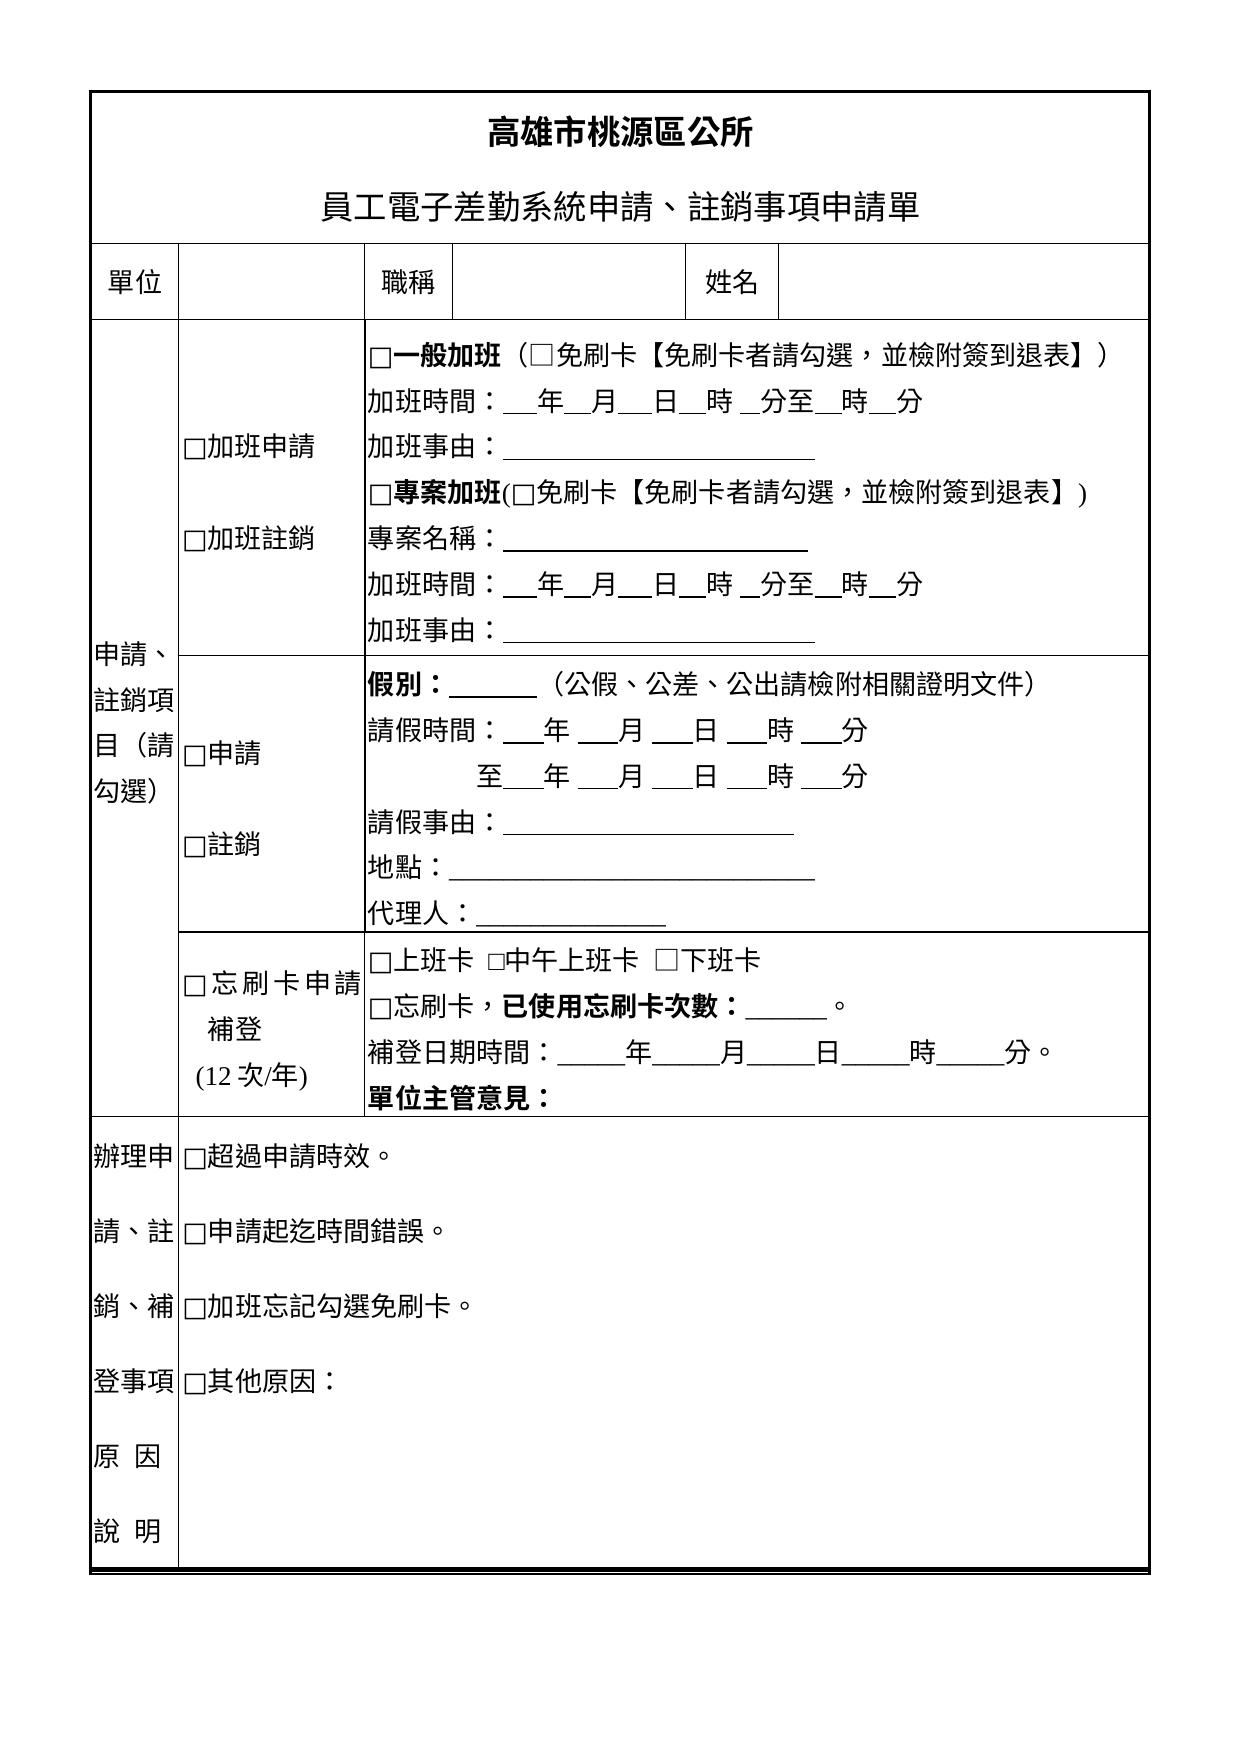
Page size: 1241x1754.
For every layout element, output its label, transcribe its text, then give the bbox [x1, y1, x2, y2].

table_cell [179, 244, 364, 319]
table_cell 職稱 [365, 244, 452, 319]
table_cell □申請 □註銷 [179, 656, 364, 931]
table_cell [779, 244, 1148, 319]
table_cell 辦理申請、註銷、補登事項原 因說 明 [92, 1117, 178, 1567]
table_header 高雄市桃源區公所 員工電子差勤系統申請、註銷事項申請單 [92, 93, 1148, 243]
table_cell □一般加班（□免刷卡【免刷卡者請勾選，並檢附簽到退表】） 加班時間： 年 月 日 時 分至 時 分 加班事由： □專案加班(□免刷卡【免刷卡者請勾選，並檢附簽到退表】) 專案名稱： 加班時間： 年 月 日 時 分至 時 分 加班事由： [366, 320, 1148, 655]
table_cell □上班卡 □中午上班卡 □下班卡 □忘刷卡，已使用忘刷卡次數：______。 補登日期時間：_____年_____月_____日_____時_____分。 單位主管意見： [365, 933, 1148, 1116]
table_cell □超過申請時效。 □申請起迄時間錯誤。 □加班忘記勾選免刷卡。 □其他原因： [179, 1117, 1148, 1567]
table_cell 姓名 [686, 244, 778, 319]
table_cell [453, 244, 685, 319]
table_cell 假別： （公假、公差、公出請檢附相關證明文件） 請假時間： 年 月 日 時 分 至 年 月 日 時 分 請假事由： 地點：___________________________ 代理人：______________ [366, 656, 1148, 931]
table_cell □加班申請 □加班註銷 [179, 320, 364, 655]
table_cell □忘刷卡申請補登 (12次/年) [179, 933, 364, 1116]
table_cell 單位 [92, 244, 178, 319]
table_cell 申請、註銷項目（請勾選） [92, 320, 178, 1116]
